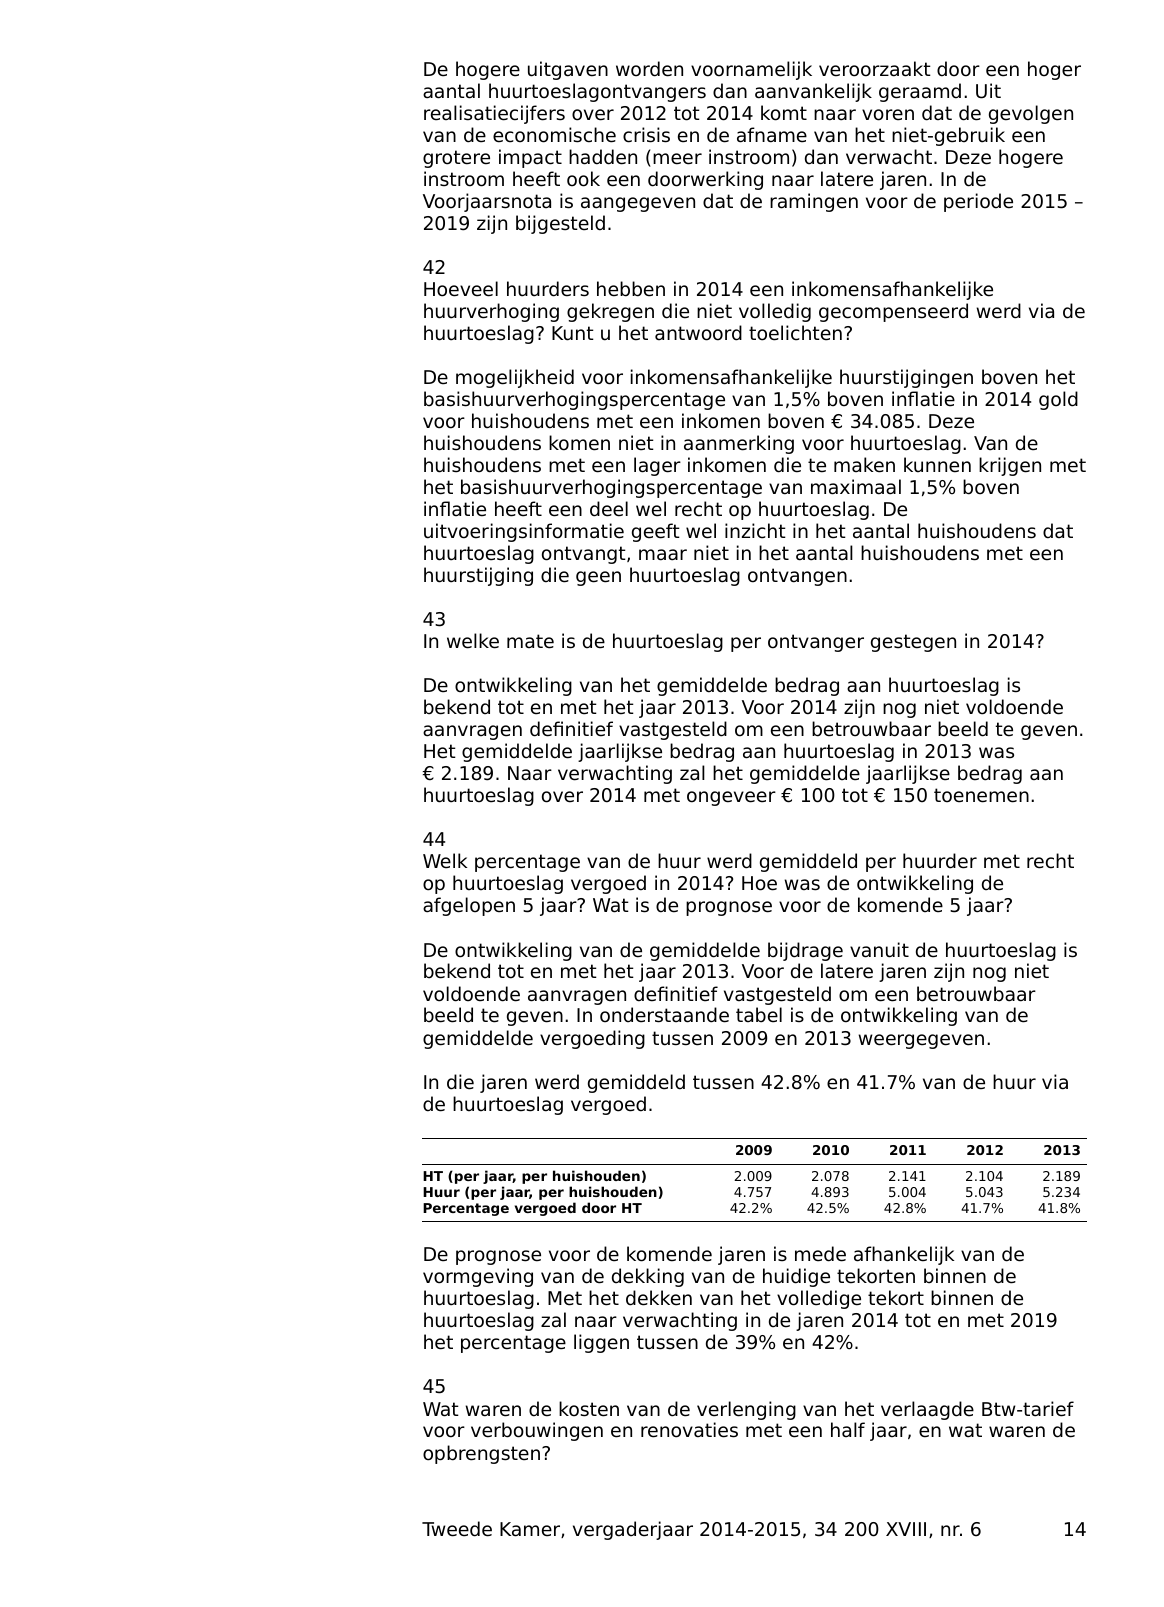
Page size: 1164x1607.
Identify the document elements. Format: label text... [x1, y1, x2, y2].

table_header 2010 [778, 1139, 855, 1163]
table_cell 2.189 [1010, 1165, 1087, 1185]
table_header 2009 [701, 1139, 778, 1163]
text De prognose voor de komende jaren is mede afhankelijk van de vormgeving van de dekking van de huidige tekorten binnen de huurtoeslag. Met het dekken van het volledige tekort binnen de huurtoeslag zal naar verwachting in de jaren 2014 tot en met 2019 het percentage liggen tussen de 39% en 42%. [422, 1244, 1087, 1354]
table_cell HT (per jaar, per huishouden) [422, 1165, 701, 1185]
table_cell 5.004 [855, 1185, 932, 1201]
table_cell 2.078 [778, 1165, 855, 1185]
table_cell 5.043 [933, 1185, 1009, 1201]
table_header 2013 [1010, 1139, 1087, 1163]
table_cell 41.8% [1010, 1201, 1087, 1221]
table_cell 5.234 [1010, 1185, 1087, 1201]
table_cell 2.009 [701, 1165, 778, 1185]
table_header 2011 [855, 1139, 932, 1163]
text 44 [422, 829, 1087, 851]
text De ontwikkeling van de gemiddelde bijdrage vanuit de huurtoeslag is bekend tot en met het jaar 2013. Voor de latere jaren zijn nog niet voldoende aanvragen definitief vastgesteld om een betrouwbaar beeld te geven. In onderstaande tabel is de ontwikkeling van de gemiddelde vergoeding tussen 2009 en 2013 weergegeven. [422, 939, 1087, 1049]
text Hoeveel huurders hebben in 2014 een inkomensafhankelijke huurverhoging gekregen die niet volledig gecompenseerd werd via de huurtoeslag? Kunt u het antwoord toelichten? [422, 279, 1087, 345]
text In die jaren werd gemiddeld tussen 42.8% en 41.7% van de huur via de huurtoeslag vergoed. [422, 1072, 1087, 1116]
table_cell 42.2% [701, 1201, 778, 1221]
table_cell Percentage vergoed door HT [422, 1201, 701, 1221]
text Wat waren de kosten van de verlenging van het verlaagde Btw-tarief voor verbouwingen en renovaties met een half jaar, en wat waren de opbrengsten? [422, 1398, 1087, 1464]
table_cell 2.104 [933, 1165, 1009, 1185]
text De hogere uitgaven worden voornamelijk veroorzaakt door een hoger aantal huurtoeslagontvangers dan aanvankelijk geraamd. Uit realisatiecijfers over 2012 tot 2014 komt naar voren dat de gevolgen van de economische crisis en de afname van het niet-gebruik een grotere impact hadden (meer instroom) dan verwacht. Deze hogere instroom heeft ook een doorwerking naar latere jaren. In de Voorjaarsnota is aangegeven dat de ramingen voor de periode 2015 – 2019 zijn bijgesteld. [422, 59, 1087, 235]
table_cell 2.141 [855, 1165, 932, 1185]
text 43 [422, 609, 1087, 631]
table_header [422, 1139, 701, 1163]
table_cell 4.893 [778, 1185, 855, 1201]
text De ontwikkeling van het gemiddelde bedrag aan huurtoeslag is bekend tot en met het jaar 2013. Voor 2014 zijn nog niet voldoende aanvragen definitief vastgesteld om een betrouwbaar beeld te geven. Het gemiddelde jaarlijkse bedrag aan huurtoeslag in 2013 was € 2.189. Naar verwachting zal het gemiddelde jaarlijkse bedrag aan huurtoeslag over 2014 met ongeveer € 100 tot € 150 toenemen. [422, 675, 1087, 807]
table_cell 41.7% [933, 1201, 1009, 1221]
table_cell Huur (per jaar, per huishouden) [422, 1185, 701, 1201]
text De mogelijkheid voor inkomensafhankelijke huurstijgingen boven het basishuurverhogingspercentage van 1,5% boven inflatie in 2014 gold voor huishoudens met een inkomen boven € 34.085. Deze huishoudens komen niet in aanmerking voor huurtoeslag. Van de huishoudens met een lager inkomen die te maken kunnen krijgen met het basishuurverhogingspercentage van maximaal 1,5% boven inflatie heeft een deel wel recht op huurtoeslag. De uitvoeringsinformatie geeft wel inzicht in het aantal huishoudens dat huurtoeslag ontvangt, maar niet in het aantal huishoudens met een huurstijging die geen huurtoeslag ontvangen. [422, 367, 1087, 587]
table_cell 42.8% [855, 1201, 932, 1221]
text In welke mate is de huurtoeslag per ontvanger gestegen in 2014? [422, 631, 1087, 653]
table_cell 4.757 [701, 1185, 778, 1201]
text Welk percentage van de huur werd gemiddeld per huurder met recht op huurtoeslag vergoed in 2014? Hoe was de ontwikkeling de afgelopen 5 jaar? Wat is de prognose voor de komende 5 jaar? [422, 851, 1087, 917]
table_header 2012 [933, 1139, 1009, 1163]
text 45 [422, 1376, 1087, 1398]
table_cell 42.5% [778, 1201, 855, 1221]
text 42 [422, 257, 1087, 279]
